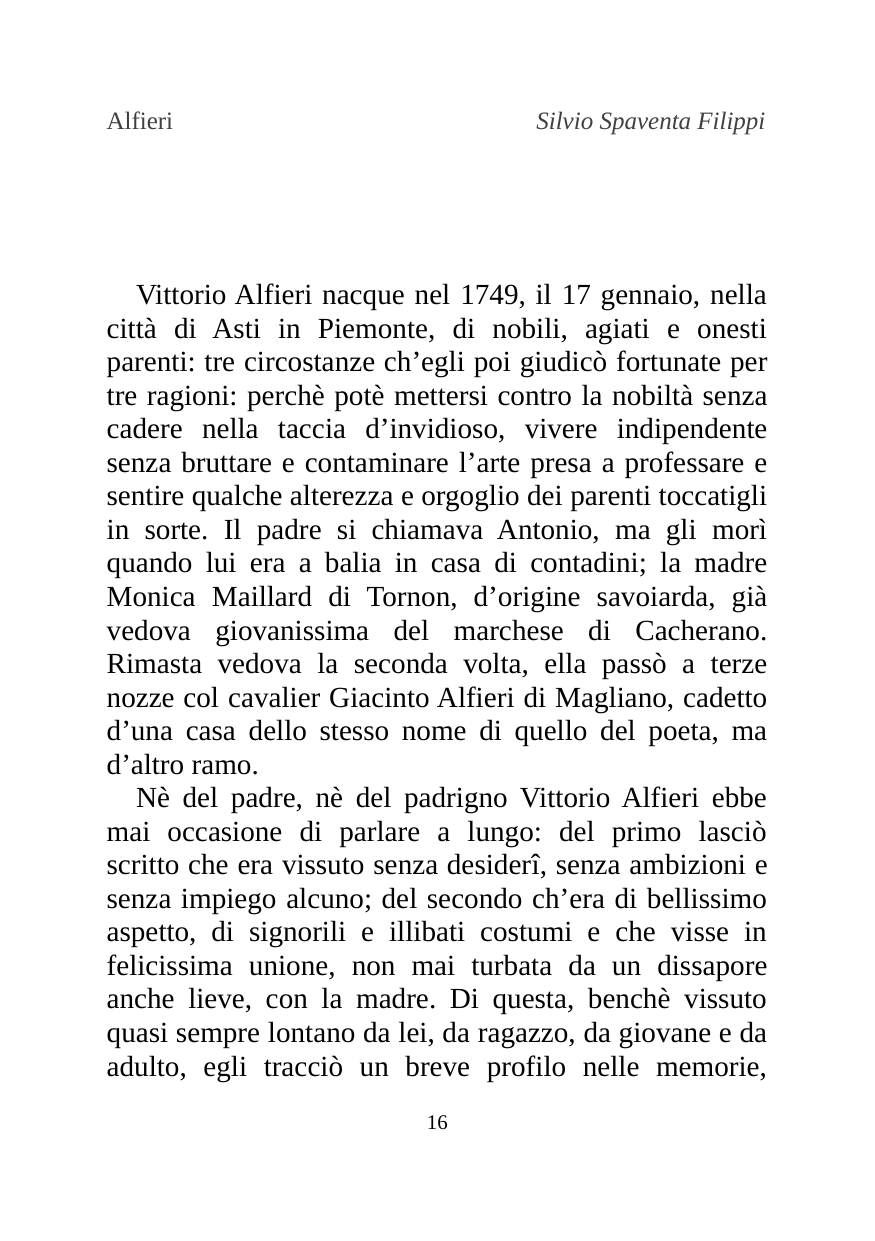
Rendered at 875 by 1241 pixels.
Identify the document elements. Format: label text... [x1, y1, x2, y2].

text Nè del padre, nè del padrigno Vittorio Alfieri ebbe mai occasione di parlare a lungo: del primo lasciò scritto che era vissuto senza desiderî, senza ambizioni e senza impiego alcuno; del secondo ch’era di bellissimo aspetto, di signorili e illibati costumi e che visse in felicissima unione, non mai turbata da un dissapore anche lieve, con la madre. Di questa, benchè vissuto quasi sempre lontano da lei, da ragazzo, da giovane e da adulto, egli tracciò un breve profilo nelle memorie, [106, 780, 768, 1082]
text Vittorio Alfieri nacque nel 1749, il 17 gennaio, nella città di Asti in Piemonte, di nobili, agiati e onesti parenti: tre circostanze ch’egli poi giudicò fortunate per tre ragioni: perchè potè mettersi contro la nobiltà senza cadere nella taccia d’invidioso, vivere indipendente senza bruttare e contaminare l’arte presa a professare e sentire qualche alterezza e orgoglio dei parenti toccatigli in sorte. Il padre si chiamava Antonio, ma gli morì quando lui era a balia in casa di contadini; la madre Monica Maillard di Tornon, d’origine savoiarda, già vedova giovanissima del marchese di Cacherano. Rimasta vedova la seconda volta, ella passò a terze nozze col cavalier Giacinto Alfieri di Magliano, cadetto d’una casa dello stesso nome di quello del poeta, ma d’altro ramo. [106, 277, 768, 780]
